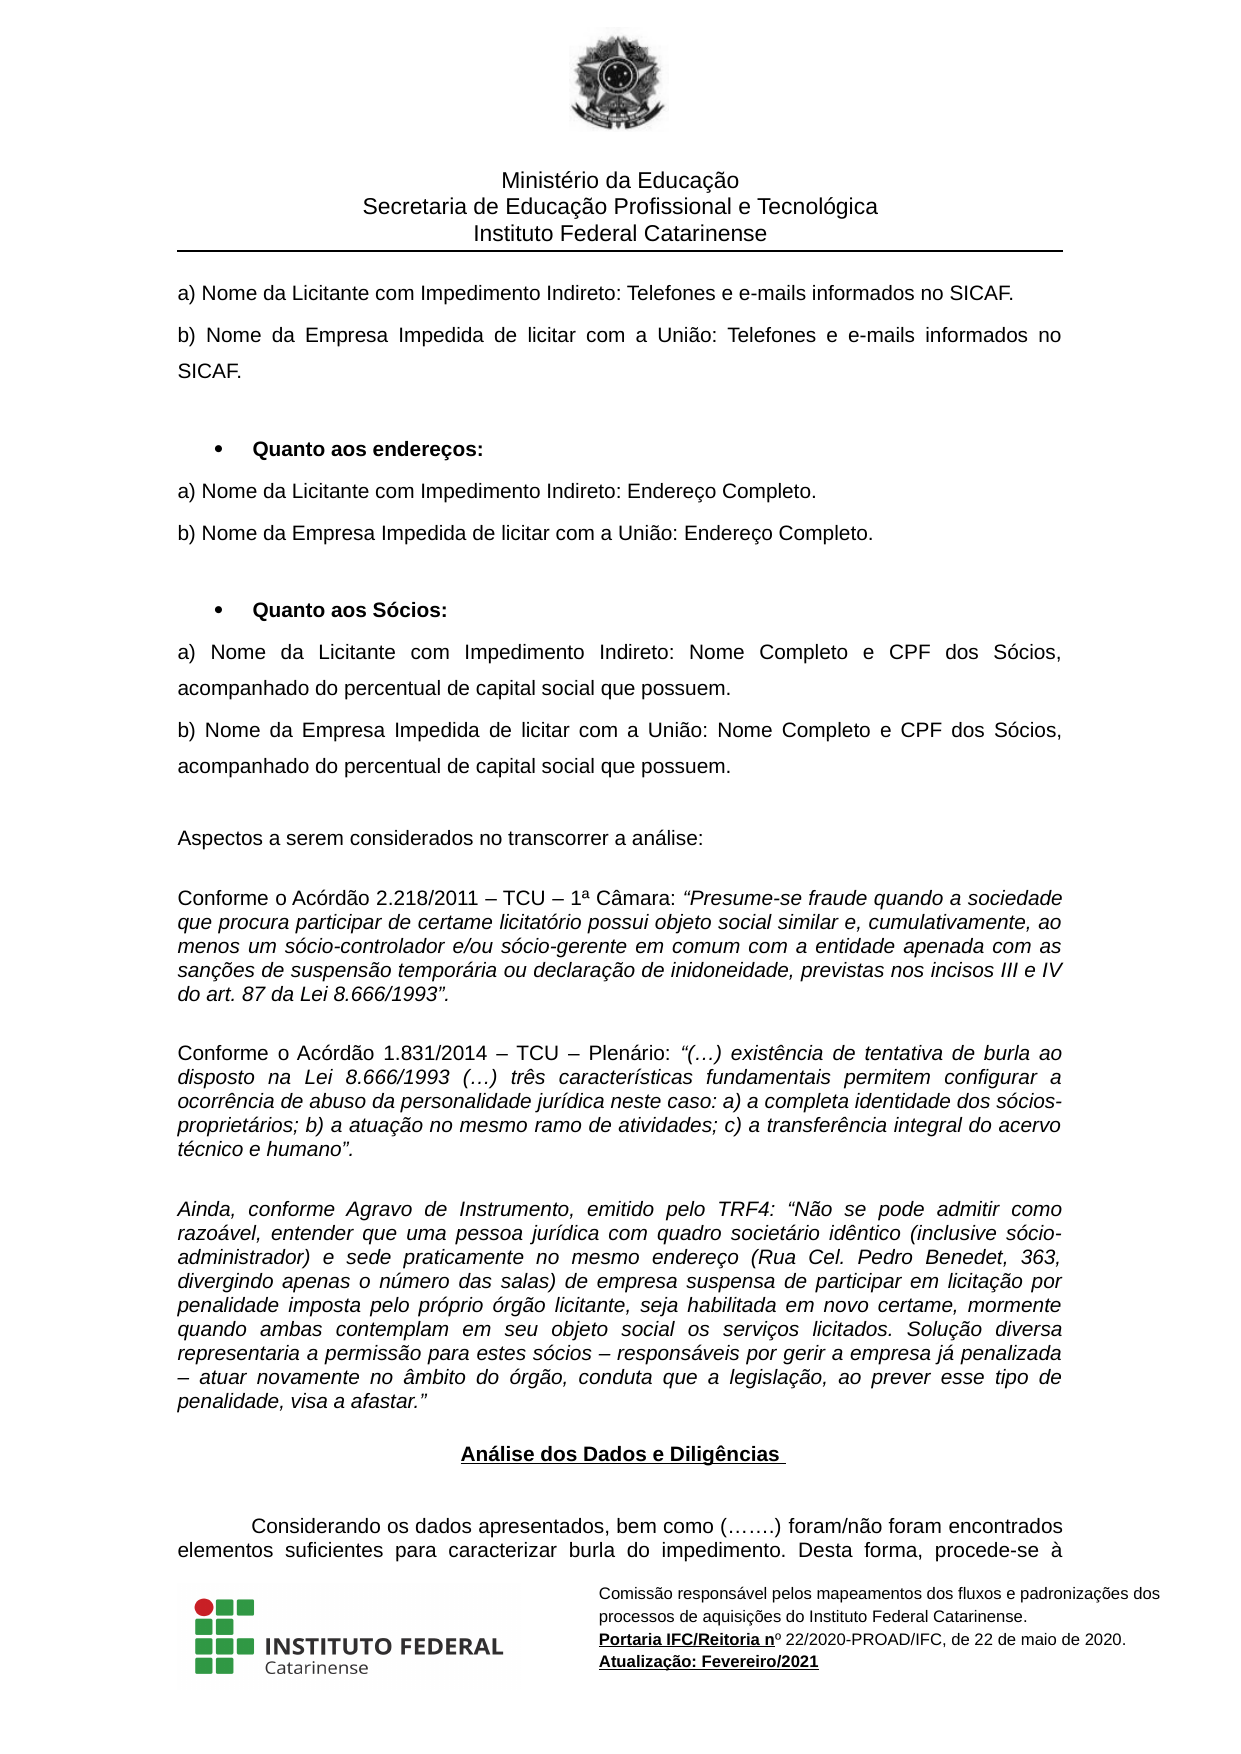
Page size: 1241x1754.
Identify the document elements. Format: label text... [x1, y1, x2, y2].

text Análise dos Dados e Diligências [177, 1442, 1063, 1466]
text Conforme o Acórdão 2.218/2011 – TCU – 1ª Câmara: “Presume-se fraude quando a sociedade que procura participar de certame licitatório possui objeto social similar e, cumulativamente, ao menos um sócio-controlador e/ou sócio-gerente em comum com a entidade apenada com as sanções de suspensão temporária ou declaração de inidoneidade, previstas nos incisos III e IV do art. 87 da Lei 8.666/1993”. [177, 886, 1063, 1005]
text b) Nome da Empresa Impedida de licitar com a União: Nome Completo e CPF dos Sócios, acompanhado do percentual de capital social que possuem. [177, 718, 1063, 778]
picture [177, 1583, 521, 1690]
text b) Nome da Empresa Impedida de licitar com a União: Telefones e e-mails informados no SICAF. [177, 323, 1063, 383]
text a) Nome da Licitante com Impedimento Indireto: Telefones e e-mails informados no SICAF. [177, 281, 1063, 305]
list Quanto aos endereços: [215, 437, 1063, 461]
text a) Nome da Licitante com Impedimento Indireto: Endereço Completo. [177, 478, 1063, 502]
text Conforme o Acórdão 1.831/2014 – TCU – Plenário: “(…) existência de tentativa de burla ao disposto na Lei 8.666/1993 (…) três características fundamentais permitem configurar a ocorrência de abuso da personalidade jurídica neste caso: a) a completa identidade dos sócios-proprietários; b) a atuação no mesmo ramo de atividades; c) a transferência integral do acervo técnico e humano”. [177, 1041, 1063, 1161]
text b) Nome da Empresa Impedida de licitar com a União: Endereço Completo. [177, 520, 1063, 544]
list Quanto aos Sócios: [215, 598, 1063, 622]
text a) Nome da Licitante com Impedimento Indireto: Nome Completo e CPF dos Sócios, acompanhado do percentual de capital social que possuem. [177, 640, 1063, 700]
text Aspectos a serem considerados no transcorrer a análise: [177, 826, 1063, 850]
text Ainda, conforme Agravo de Instrumento, emitido pelo TRF4: “Não se pode admitir como razoável, entender que uma pessoa jurídica com quadro societário idêntico (inclusive sócio-administrador) e sede praticamente no mesmo endereço (Rua Cel. Pedro Benedet, 363, divergindo apenas o número das salas) de empresa suspensa de participar em licitação por penalidade imposta pelo próprio órgão licitante, seja habilitada em novo certame, mormente quando ambas contemplam em seu objeto social os serviços licitados. Solução diversa representaria a permissão para estes sócios – responsáveis por gerir a empresa já penalizada – atuar novamente no âmbito do órgão, conduta que a legislação, ao prever esse tipo de penalidade, visa a afastar.” [177, 1197, 1063, 1412]
text Considerando os dados apresentados, bem como (…….) foram/não foram encontrados elementos suficientes para caracterizar burla do impedimento. Desta forma, procede-se à [177, 1514, 1063, 1562]
